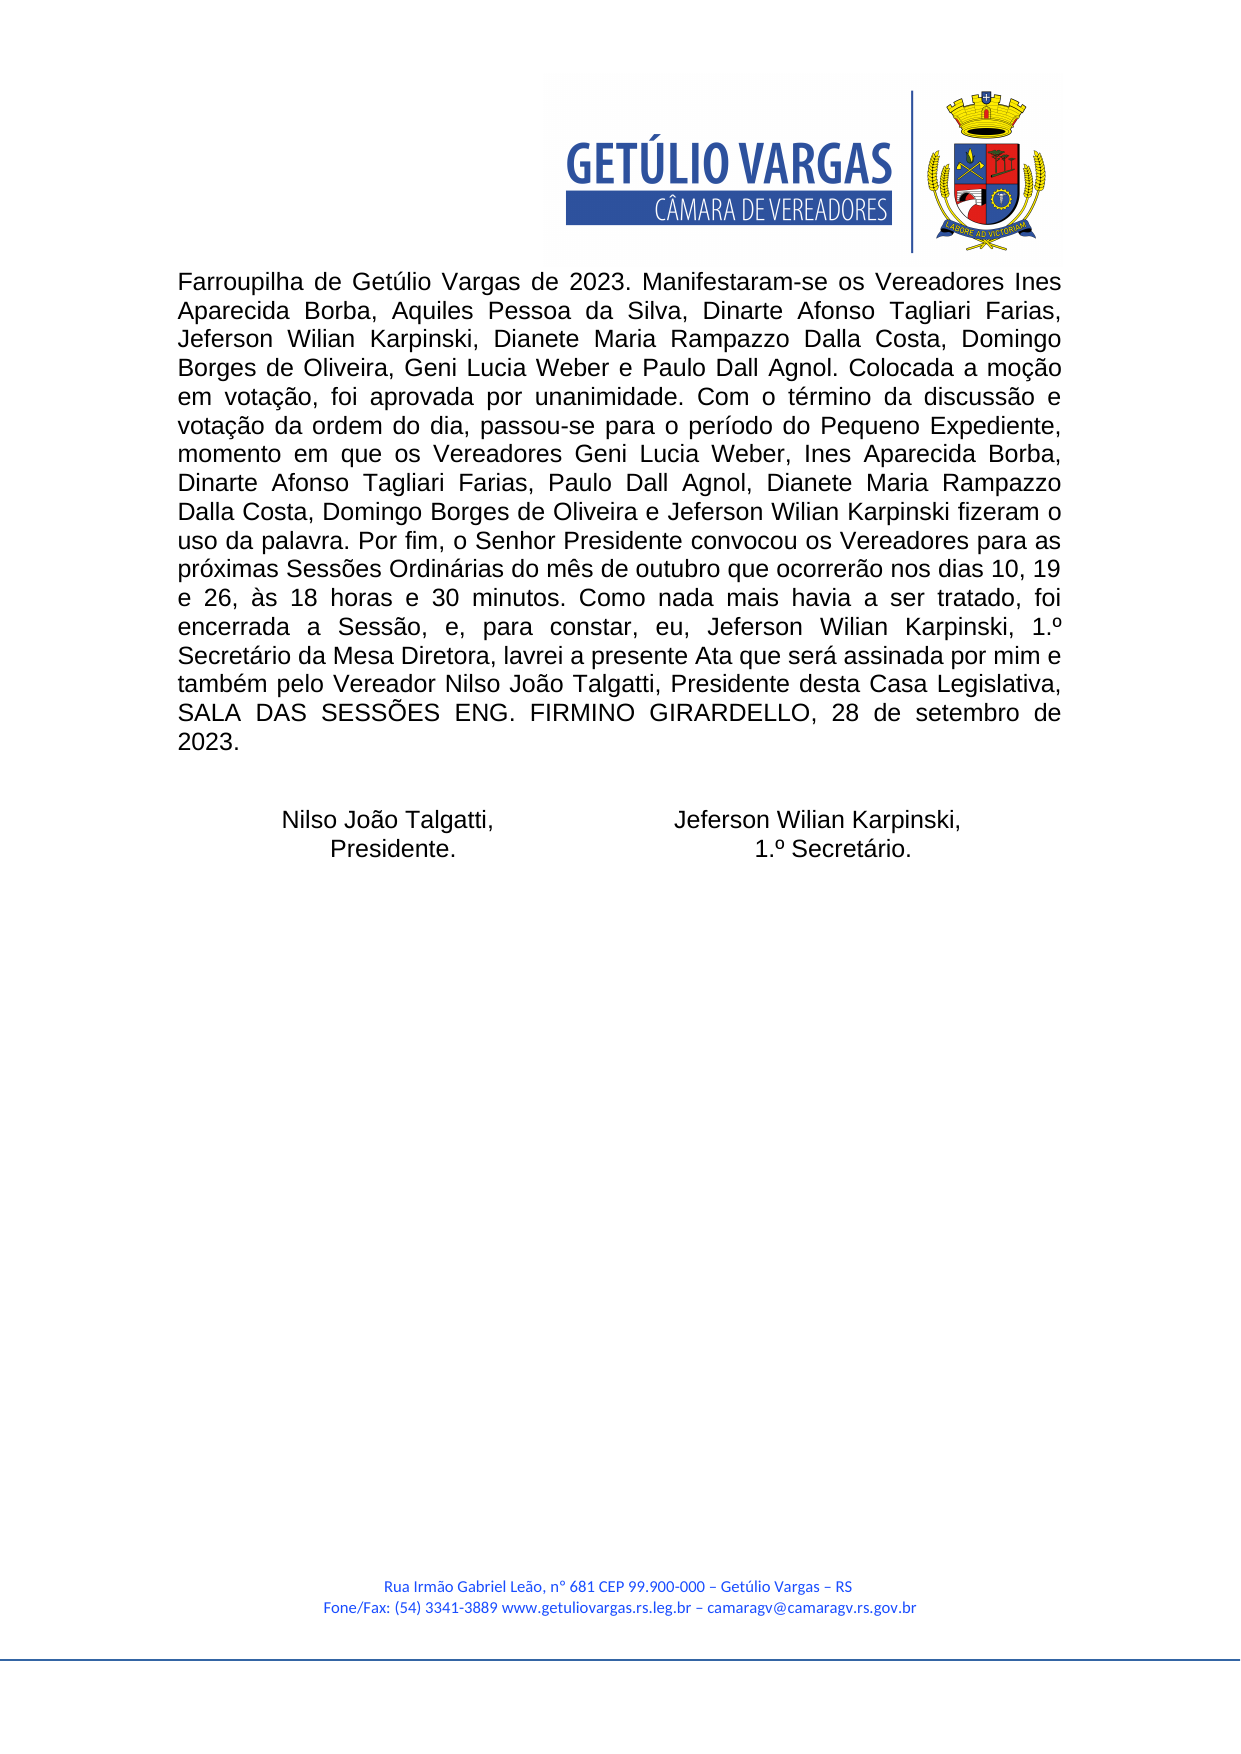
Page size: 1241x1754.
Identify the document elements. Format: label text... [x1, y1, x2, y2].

text Farroupilha de Getúlio Vargas de 2023. Manifestaram-se os Vereadores Ines Aparecida Borba, Aquiles Pessoa da Silva, Dinarte Afonso Tagliari Farias, Jeferson Wilian Karpinski, Dianete Maria Rampazzo Dalla Costa, Domingo Borges de Oliveira, Geni Lucia Weber e Paulo Dall Agnol. Colocada a moção em votação, foi aprovada por unanimidade. Com o término da discussão e votação da ordem do dia, passou-se para o período do Pequeno Expediente, momento em que os Vereadores Geni Lucia Weber, Ines Aparecida Borba, Dinarte Afonso Tagliari Farias, Paulo Dall Agnol, Dianete Maria Rampazzo Dalla Costa, Domingo Borges de Oliveira e Jeferson Wilian Karpinski fizeram o uso da palavra. Por fim, o Senhor Presidente convocou os Vereadores para as próximas Sessões Ordinárias do mês de outubro que ocorrerão nos dias 10, 19 e 26, às 18 horas e 30 minutos. Como nada mais havia a ser tratado, foi encerrada a Sessão, e, para constar, eu, Jeferson Wilian Karpinski, 1.º Secretário da Mesa Diretora, lavrei a presente Ata que será assinada por mim e também pelo Vereador Nilso João Talgatti, Presidente desta Casa Legislativa, SALA DAS SESSÕES ENG. FIRMINO GIRARDELLO, 28 de setembro de 2023. [177, 236, 1063, 756]
text Presidente. 1.º Secretário. [177, 834, 1063, 863]
text Nilso João Talgatti, Jeferson Wilian Karpinski, [177, 805, 1063, 834]
